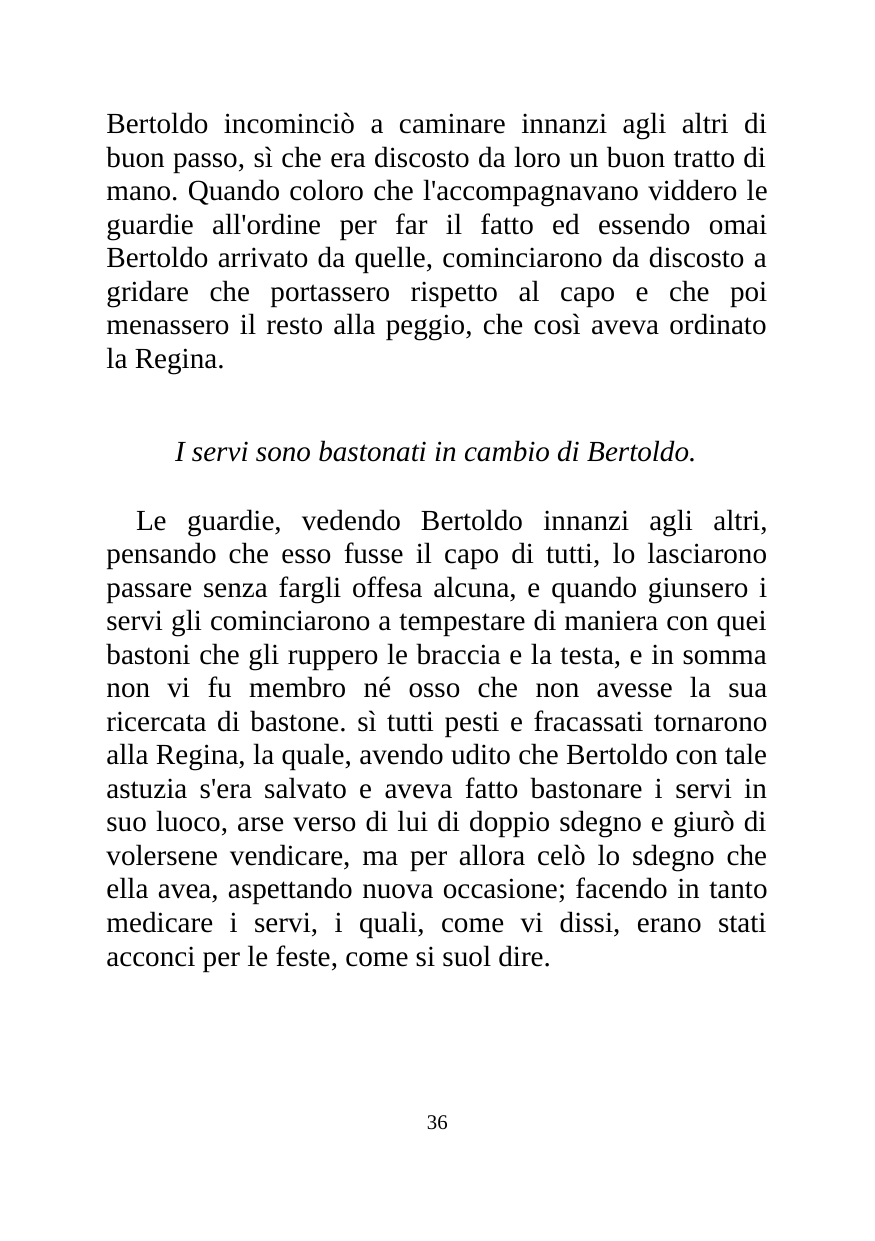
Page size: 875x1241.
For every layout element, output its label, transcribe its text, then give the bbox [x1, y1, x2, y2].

text Le guardie, vedendo Bertoldo innanzi agli altri, pensando che esso fusse il capo di tutti, lo lasciarono passare senza fargli offesa alcuna, e quando giunsero i servi gli cominciarono a tempestare di maniera con quei bastoni che gli ruppero le braccia e la testa, e in somma non vi fu membro né osso che non avesse la sua ricercata di bastone. sì tutti pesti e fracassati tornarono alla Regina, la quale, avendo udito che Bertoldo con tale astuzia s'era salvato e aveva fatto bastonare i servi in suo luoco, arse verso di lui di doppio sdegno e giurò di volersene vendicare, ma per allora celò lo sdegno che ella avea, aspettando nuova occasione; facendo in tanto medicare i servi, i quali, come vi dissi, erano stati acconci per le feste, come si suol dire. [106, 503, 768, 972]
subtitle I servi sono bastonati in cambio di Bertoldo. [106, 434, 768, 467]
text Bertoldo incominciò a caminare innanzi agli altri di buon passo, sì che era discosto da loro un buon tratto di mano. Quando coloro che l'accompagnavano viddero le guardie all'ordine per far il fatto ed essendo omai Bertoldo arrivato da quelle, cominciarono da discosto a gridare che portassero rispetto al capo e che poi menassero il resto alla peggio, che così aveva ordinato la Regina. [106, 106, 768, 374]
